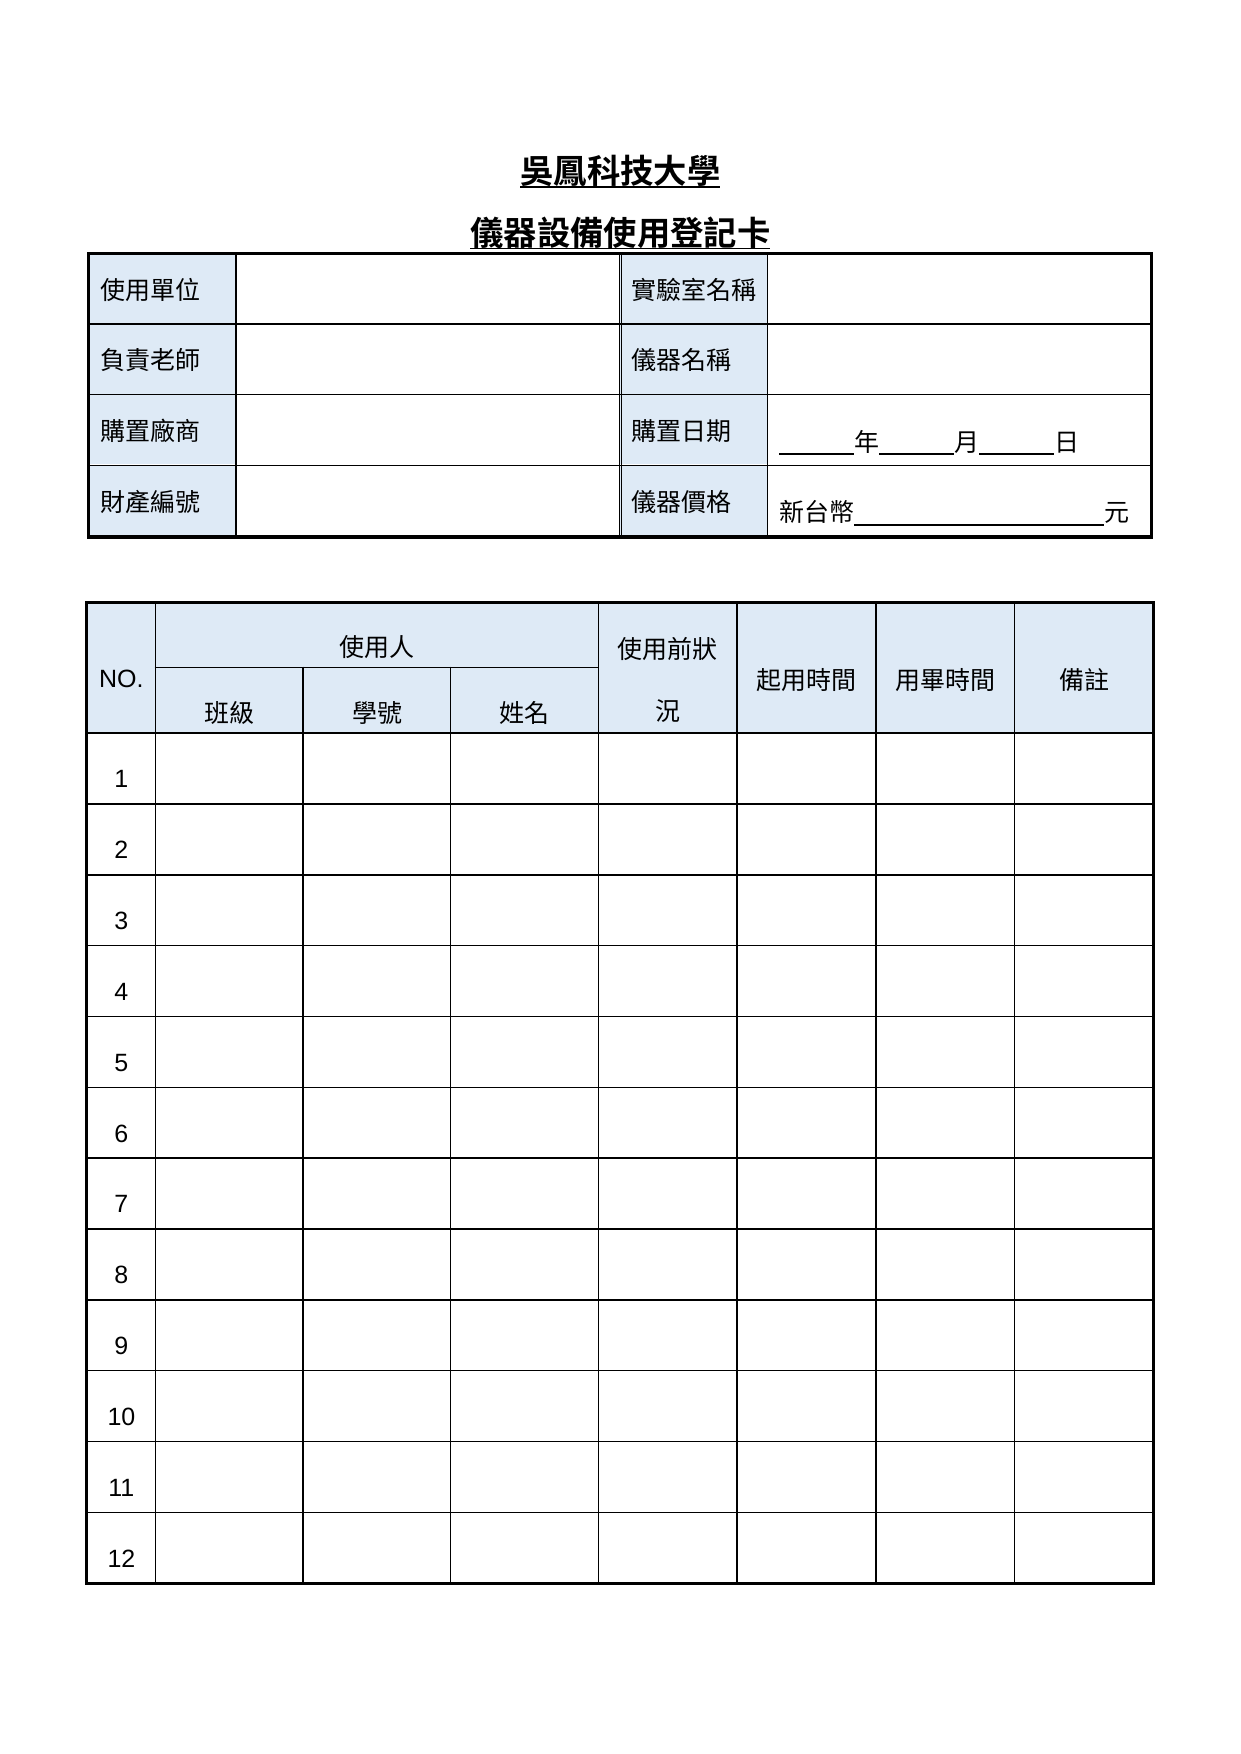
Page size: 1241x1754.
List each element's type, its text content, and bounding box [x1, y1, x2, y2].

table_cell [304, 1159, 450, 1228]
table_cell [877, 805, 1014, 874]
table_cell [599, 734, 736, 803]
table_cell [738, 1159, 875, 1228]
table_cell 1 [88, 734, 155, 803]
table_cell [877, 1159, 1014, 1228]
table_cell [1015, 1159, 1152, 1228]
table_cell [599, 1301, 736, 1370]
table_cell [738, 1371, 875, 1441]
table_cell [877, 946, 1014, 1016]
table_cell [877, 876, 1014, 945]
table_cell [304, 1017, 450, 1086]
table_cell [237, 395, 619, 464]
table_cell [451, 1017, 598, 1086]
table_cell [156, 1017, 302, 1086]
table_cell [599, 1371, 736, 1441]
table_cell [1015, 1301, 1152, 1370]
table_cell 購置日期 [622, 395, 767, 464]
table_cell [451, 1088, 598, 1157]
table_cell 姓名 [451, 668, 598, 732]
table_cell [877, 1371, 1014, 1441]
table_header 使用前狀況 [599, 604, 736, 732]
table_cell [1015, 1230, 1152, 1299]
table_cell [451, 734, 598, 803]
table_cell 3 [88, 876, 155, 945]
table_cell 2 [88, 805, 155, 874]
table_cell [1015, 1088, 1152, 1157]
table_cell [451, 1230, 598, 1299]
table_cell [877, 1088, 1014, 1157]
table_cell [451, 946, 598, 1016]
table_cell [451, 1159, 598, 1228]
table_cell [738, 1088, 875, 1157]
table_cell [1015, 1371, 1152, 1441]
table_cell [738, 1513, 875, 1582]
table_header 實驗室名稱 [622, 255, 767, 323]
table_cell 班級 [156, 668, 302, 732]
table_cell [1015, 1442, 1152, 1511]
table_cell [156, 1442, 302, 1511]
table_cell [156, 876, 302, 945]
table_cell 9 [88, 1301, 155, 1370]
table_cell [599, 1017, 736, 1086]
table_header 用畢時間 [877, 604, 1014, 732]
table_cell [304, 805, 450, 874]
table_cell [451, 876, 598, 945]
table_cell [738, 1442, 875, 1511]
table_cell [599, 1442, 736, 1511]
table_cell [451, 1513, 598, 1582]
table_cell 儀器價格 [622, 466, 767, 535]
table_cell 儀器名稱 [622, 325, 767, 394]
table_cell 7 [88, 1159, 155, 1228]
table_cell [1015, 1513, 1152, 1582]
table_cell [156, 1301, 302, 1370]
table_cell [156, 805, 302, 874]
table_cell [877, 734, 1014, 803]
table_cell 6 [88, 1088, 155, 1157]
table_cell 4 [88, 946, 155, 1016]
table_cell [156, 734, 302, 803]
table_header [237, 255, 619, 323]
table_cell [1015, 805, 1152, 874]
table_cell [304, 1371, 450, 1441]
table_cell [877, 1230, 1014, 1299]
table_cell [451, 805, 598, 874]
table_header 使用單位 [90, 255, 235, 323]
table_cell [156, 1230, 302, 1299]
table_cell 10 [88, 1371, 155, 1441]
table_cell [738, 1301, 875, 1370]
table_cell [1015, 946, 1152, 1016]
table_cell [156, 946, 302, 1016]
table_cell [304, 1442, 450, 1511]
table_cell 年 月 日 [768, 395, 1150, 464]
table_cell [1015, 876, 1152, 945]
table_header NO. [88, 604, 155, 732]
table_cell 11 [88, 1442, 155, 1511]
table_cell [1015, 734, 1152, 803]
table_cell [451, 1442, 598, 1511]
table_cell [304, 946, 450, 1016]
table_cell [451, 1371, 598, 1441]
table_cell 5 [88, 1017, 155, 1086]
table_cell 購置廠商 [90, 395, 235, 464]
table_cell [304, 734, 450, 803]
table_cell [599, 1513, 736, 1582]
table_cell [738, 805, 875, 874]
table_cell [304, 1230, 450, 1299]
text 吳鳳科技大學 [118, 127, 1122, 189]
table_cell [599, 876, 736, 945]
table_header 使用人 [156, 604, 598, 667]
table_cell [156, 1088, 302, 1157]
table_cell [599, 946, 736, 1016]
table_cell [304, 1301, 450, 1370]
table_cell [451, 1301, 598, 1370]
table_cell [738, 1230, 875, 1299]
table_cell [304, 876, 450, 945]
table_cell [156, 1371, 302, 1441]
table_cell 12 [88, 1513, 155, 1582]
table_cell [237, 325, 619, 394]
table_cell [304, 1513, 450, 1582]
table_header 起用時間 [738, 604, 875, 732]
table_cell [738, 946, 875, 1016]
table_cell [877, 1513, 1014, 1582]
table_header [768, 255, 1150, 323]
table_cell 財產編號 [90, 466, 235, 535]
table_cell [738, 734, 875, 803]
table_cell [156, 1159, 302, 1228]
table_cell [877, 1017, 1014, 1086]
table_cell [1015, 1017, 1152, 1086]
table_cell [304, 1088, 450, 1157]
table_cell [877, 1301, 1014, 1370]
table_cell [738, 876, 875, 945]
table_cell 新台幣 元 [768, 466, 1150, 535]
table_cell [599, 1088, 736, 1157]
table_cell 負責老師 [90, 325, 235, 394]
table_cell [599, 1159, 736, 1228]
table_cell [599, 1230, 736, 1299]
table_cell 學號 [304, 668, 450, 732]
table_header 備註 [1015, 604, 1152, 732]
table_cell [768, 325, 1150, 394]
table_cell [599, 805, 736, 874]
table_cell [738, 1017, 875, 1086]
table_cell [877, 1442, 1014, 1511]
table_cell [156, 1513, 302, 1582]
text 儀器設備使用登記卡 [118, 189, 1122, 252]
table_cell [237, 466, 619, 535]
table_cell 8 [88, 1230, 155, 1299]
